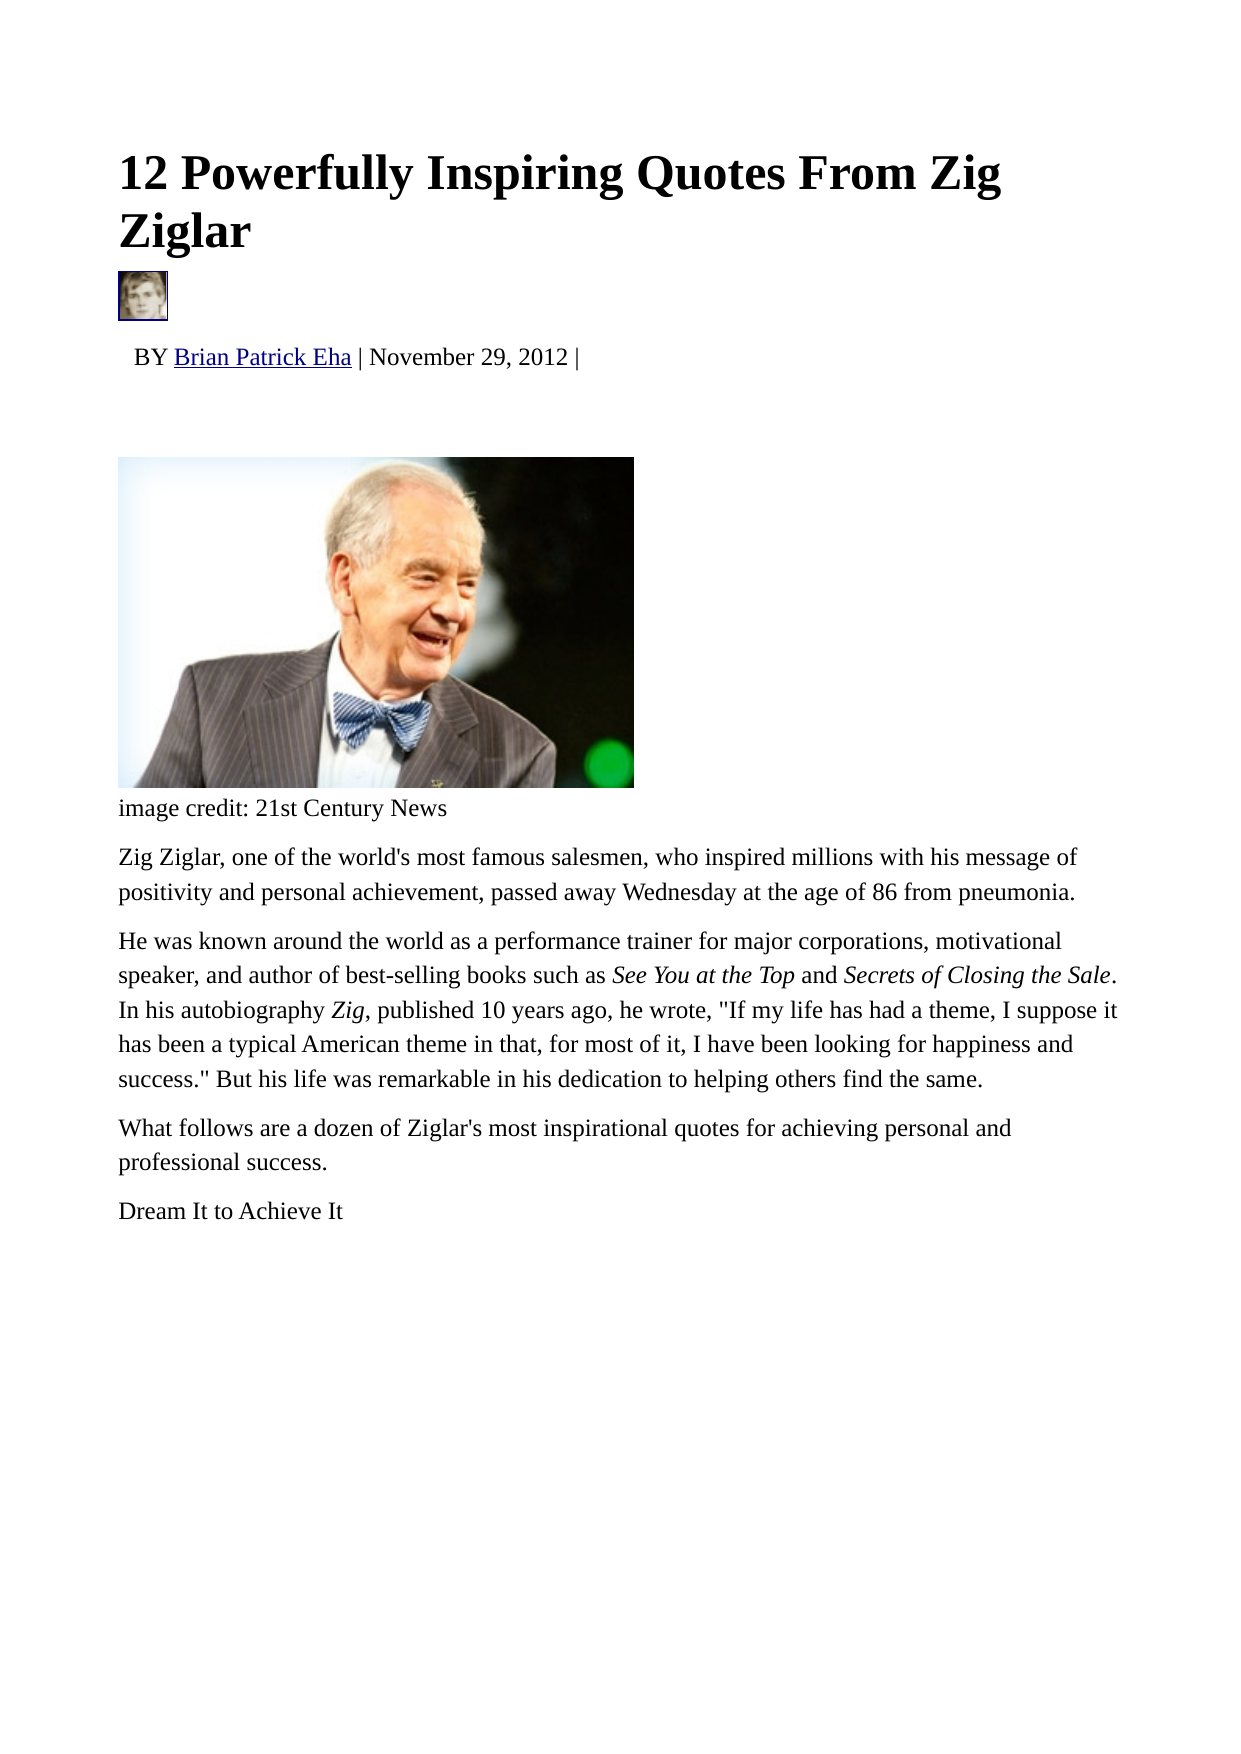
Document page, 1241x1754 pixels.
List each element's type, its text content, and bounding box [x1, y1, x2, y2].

picture [120, 272, 167, 319]
text BY Brian Patrick Eha | November 29, 2012 | [134, 342, 1106, 371]
text He was known around the world as a performance trainer for major corporations, motivational speaker, and author of best-selling books such as See You at the Top and Secrets of Closing the Sale. In his autobiography Zig, published 10 years ago, he wrote, "If my life has had a theme, I suppose it has been a typical American theme in that, for most of it, I have been looking for happiness and success." But his life was remarkable in his dedication to helping others find the same. [118, 926, 1122, 1092]
text What follows are a dozen of Ziglar's most inspirational quotes for achieving personal and professional success. [118, 1113, 1122, 1176]
subtitle 12 Powerfully Inspiring Quotes From Zig Ziglar [118, 143, 1122, 258]
text Dream It to Achieve It [118, 1196, 1122, 1225]
picture [118, 457, 634, 788]
text Zig Ziglar, one of the world's most famous salesmen, who inspired millions with his message of positivity and personal achievement, passed away Wednesday at the age of 86 from pneumonia. [118, 842, 1122, 906]
text image credit: 21st Century News [118, 793, 1122, 822]
